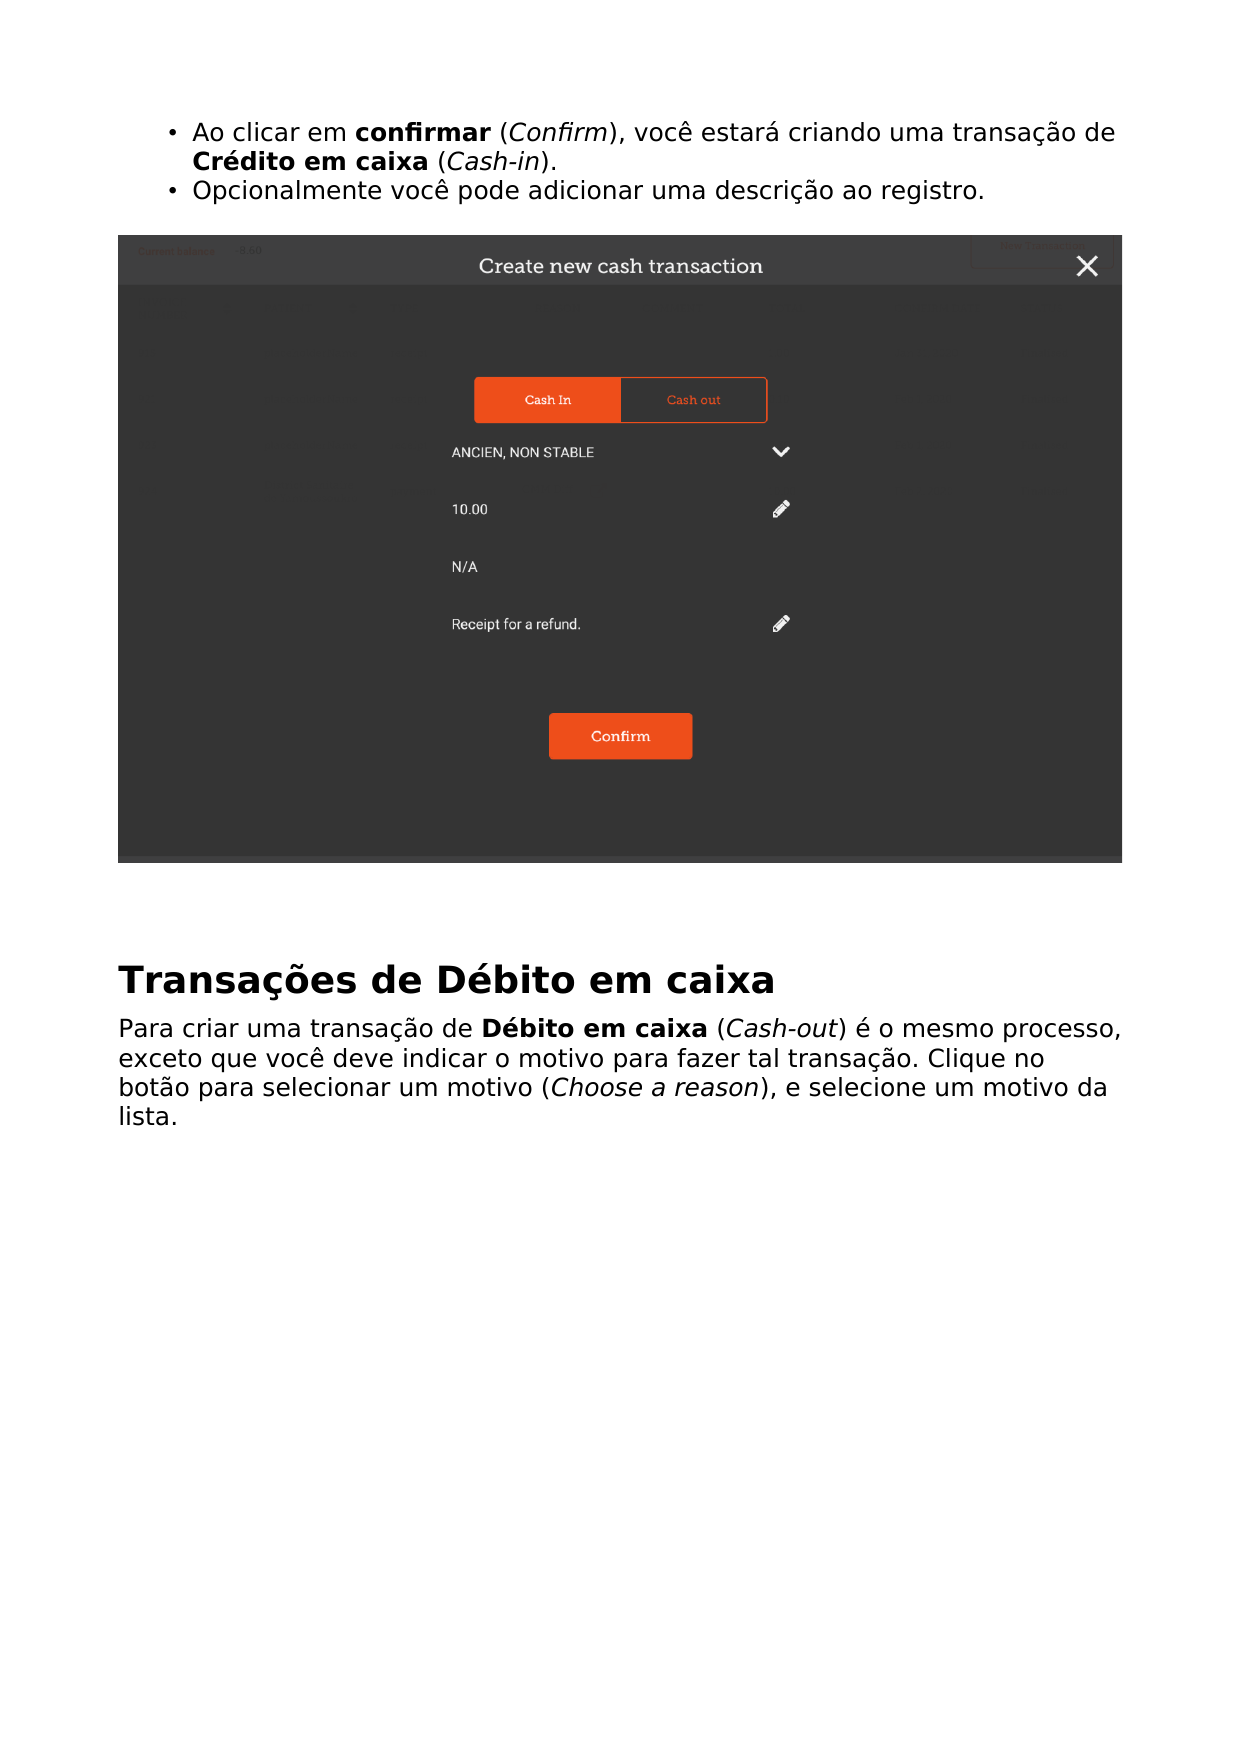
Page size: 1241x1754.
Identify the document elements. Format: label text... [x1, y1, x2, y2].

text Para criar uma transação de Débito em caixa (Cash-out) é o mesmo processo, exceto que você deve indicar o motivo para fazer tal transação. Clique no botão para selecionar um motivo (Choose a reason), e selecione um motivo da lista. [118, 1015, 1122, 1131]
subtitle Transações de Débito em caixa [118, 958, 1122, 1002]
list Opcionalmente você pode adicionar uma descrição ao registro. [177, 176, 1122, 206]
picture [118, 235, 1123, 863]
list Ao clicar em confirmar (Confirm), você estará criando uma transação de Crédito em caixa (Cash-in). [177, 118, 1122, 176]
